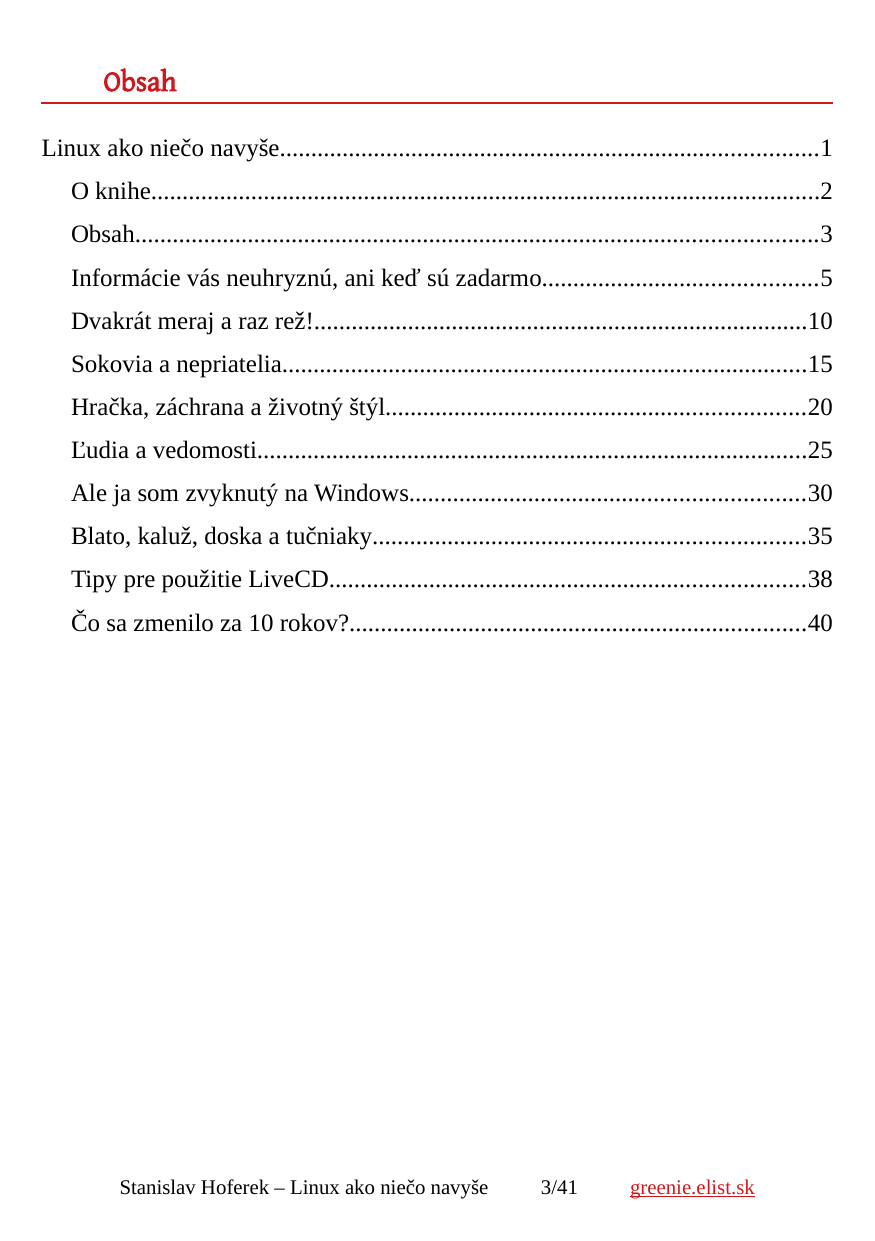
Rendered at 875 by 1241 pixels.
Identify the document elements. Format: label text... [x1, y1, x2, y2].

text Tipy pre použitie LiveCD 38 [71, 564, 833, 593]
text Obsah 3 [71, 219, 833, 248]
text Blato, kaluž, doska a tučniaky 35 [71, 521, 833, 550]
text Hračka, záchrana a životný štýl 20 [71, 392, 833, 421]
text Informácie vás neuhryznú, ani keď sú zadarmo 5 [71, 263, 833, 291]
text Ľudia a vedomosti 25 [71, 435, 833, 464]
text O knihe 2 [71, 176, 833, 205]
text Linux ako niečo navyše 1 [41, 133, 833, 162]
text Sokovia a nepriatelia 15 [71, 349, 833, 378]
text Dvakrát meraj a raz rež! 10 [71, 306, 833, 334]
subtitle Obsah [41, 62, 833, 102]
text Ale ja som zvyknutý na Windows 30 [71, 478, 833, 507]
text Čo sa zmenilo za 10 rokov? 40 [71, 608, 833, 636]
